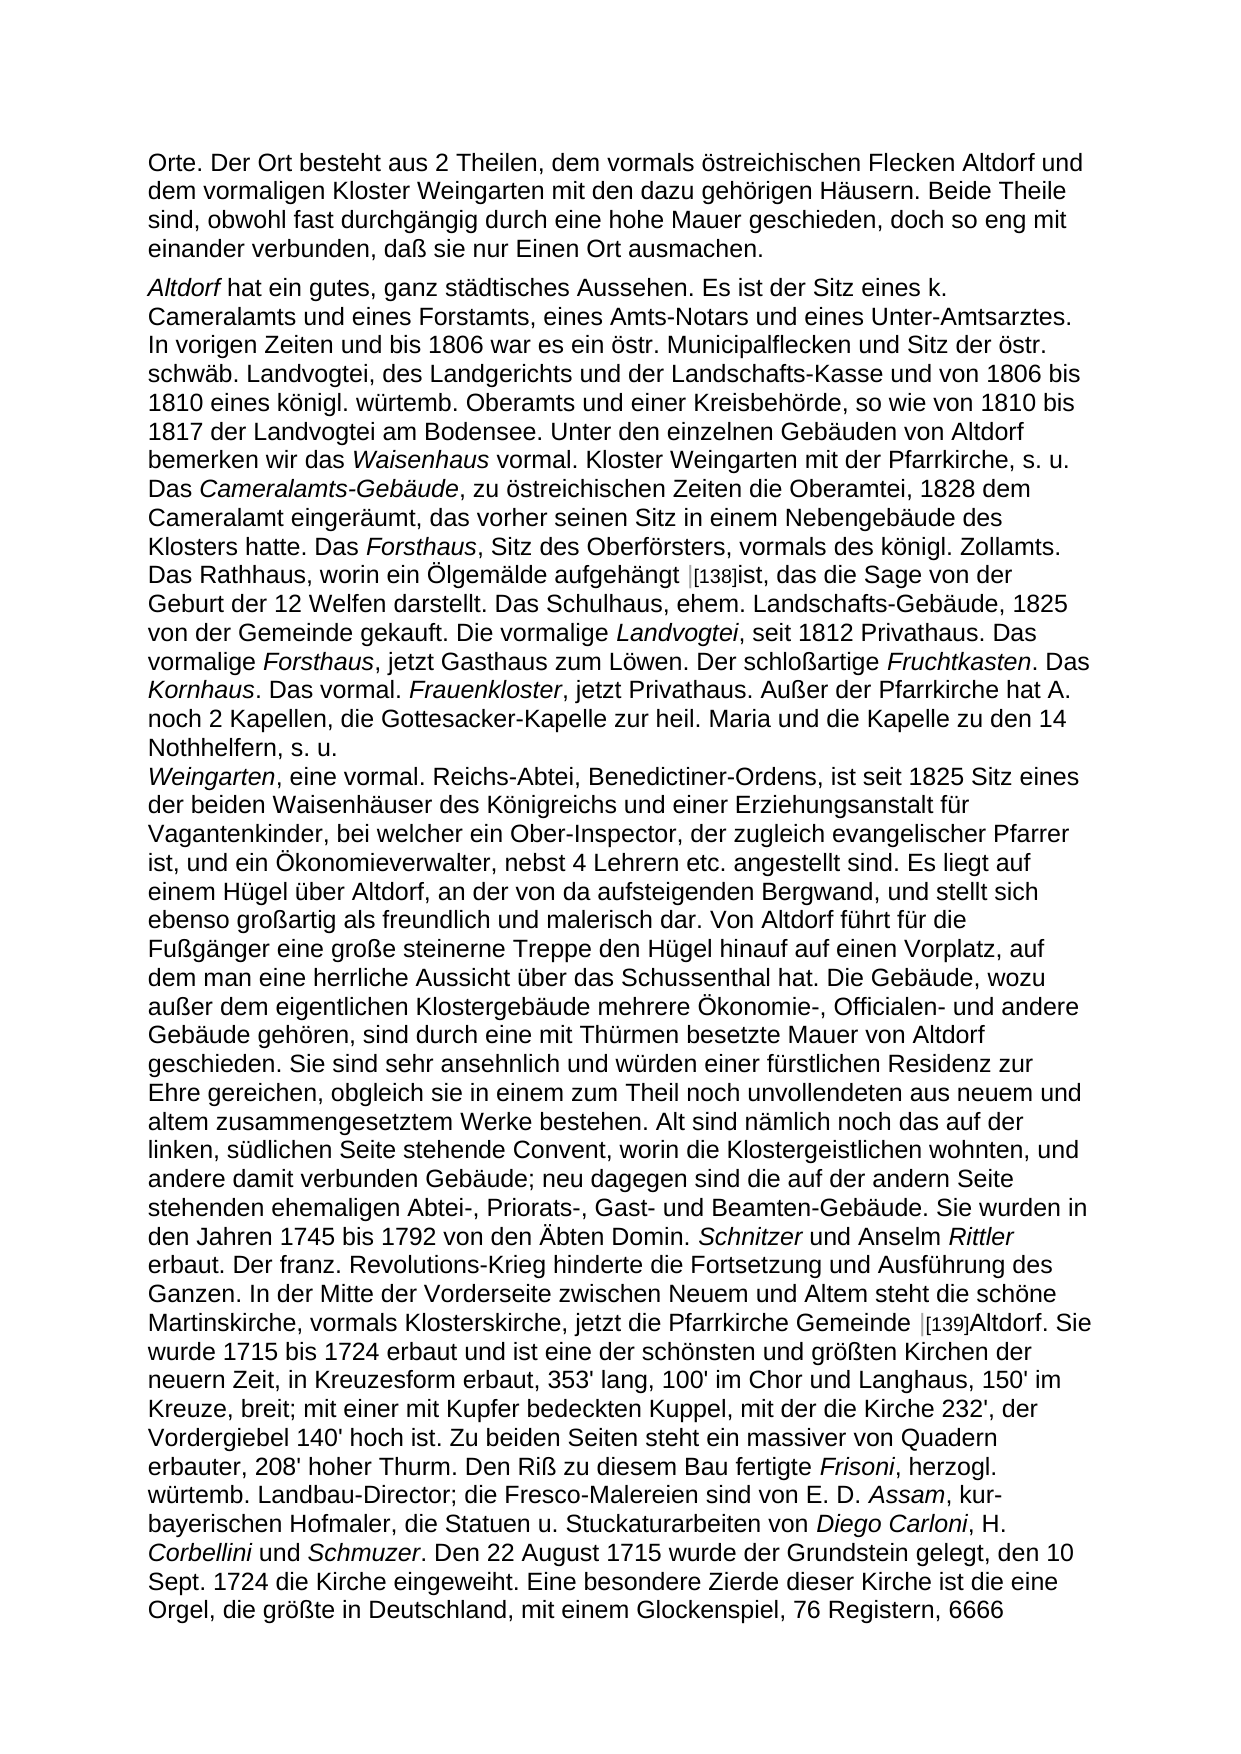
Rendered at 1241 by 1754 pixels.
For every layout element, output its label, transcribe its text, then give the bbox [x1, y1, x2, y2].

text Orte. Der Ort besteht aus 2 Theilen, dem vormals östreichischen Flecken Altdorf und dem vormaligen Kloster Weingarten mit den dazu gehörigen Häusern. Beide Theile sind, obwohl fast durchgängig durch eine hohe Mauer geschieden, doch so eng mit einander verbunden, daß sie nur Einen Ort ausmachen. [148, 148, 1093, 263]
text Weingarten, eine vormal. Reichs-Abtei, Benedictiner-Ordens, ist seit 1825 Sitz eines der beiden Waisenhäuser des Königreichs und einer Erziehungsanstalt für Vagantenkinder, bei welcher ein Ober-Inspector, der zugleich evangelischer Pfarrer ist, und ein Ökonomieverwalter, nebst 4 Lehrern etc. angestellt sind. Es liegt auf einem Hügel über Altdorf, an der von da aufsteigenden Bergwand, und stellt sich ebenso großartig als freundlich und malerisch dar. Von Altdorf führt für die Fußgänger eine große steinerne Treppe den Hügel hinauf auf einen Vorplatz, auf dem man eine herrliche Aussicht über das Schussenthal hat. Die Gebäude, wozu außer dem eigentlichen Klostergebäude mehrere Ökonomie-, Officialen- und andere Gebäude gehören, sind durch eine mit Thürmen besetzte Mauer von Altdorf geschieden. Sie sind sehr ansehnlich und würden einer fürstlichen Residenz zur Ehre gereichen, obgleich sie in einem zum Theil noch unvollendeten aus neuem und altem zusammengesetztem Werke bestehen. Alt sind nämlich noch das auf der linken, südlichen Seite stehende Convent, worin die Klostergeistlichen wohnten, und andere damit verbunden Gebäude; neu dagegen sind die auf der andern Seite stehenden ehemaligen Abtei-, Priorats-, Gast- und Beamten-Gebäude. Sie wurden in den Jahren 1745 bis 1792 von den Äbten Domin. Schnitzer und Anselm Rittler erbaut. Der franz. Revolutions-Krieg hinderte die Fortsetzung und Ausführung des Ganzen. In der Mitte der Vorderseite zwischen Neuem und Altem steht die schöne Martinskirche, vormals Klosterskirche, jetzt die Pfarrkirche Gemeinde |[139]Altdorf. Sie wurde 1715 bis 1724 erbaut und ist eine der schönsten und größten Kirchen der neuern Zeit, in Kreuzesform erbaut, 353' lang, 100' im Chor und Langhaus, 150' im Kreuze, breit; mit einer mit Kupfer bedeckten Kuppel, mit der die Kirche 232', der Vordergiebel 140' hoch ist. Zu beiden Seiten steht ein massiver von Quadern erbauter, 208' hoher Thurm. Den Riß zu diesem Bau fertigte Frisoni, herzogl. würtemb. Landbau-Director; die Fresco-Malereien sind von E. D. Assam, kur-bayerischen Hofmaler, die Statuen u. Stuckaturarbeiten von Diego Carloni, H. Corbellini und Schmuzer. Den 22 August 1715 wurde der Grundstein gelegt, den 10 Sept. 1724 die Kirche eingeweiht. Eine besondere Zierde dieser Kirche ist die eine Orgel, die größte in Deutschland, mit einem Glockenspiel, 76 Registern, 6666 [148, 762, 1093, 1624]
text Altdorf hat ein gutes, ganz städtisches Aussehen. Es ist der Sitz eines k. Cameralamts und eines Forstamts, eines Amts-Notars und eines Unter-Amtsarztes. In vorigen Zeiten und bis 1806 war es ein östr. Municipalflecken und Sitz der östr. schwäb. Landvogtei, des Landgerichts und der Landschafts-Kasse und von 1806 bis 1810 eines königl. würtemb. Oberamts und einer Kreisbehörde, so wie von 1810 bis 1817 der Landvogtei am Bodensee. Unter den einzelnen Gebäuden von Altdorf bemerken wir das Waisenhaus vormal. Kloster Weingarten mit der Pfarrkirche, s. u. Das Cameralamts-Gebäude, zu östreichischen Zeiten die Oberamtei, 1828 dem Cameralamt eingeräumt, das vorher seinen Sitz in einem Nebengebäude des Klosters hatte. Das Forsthaus, Sitz des Oberförsters, vormals des königl. Zollamts. Das Rathhaus, worin ein Ölgemälde aufgehängt |[138]ist, das die Sage von der Geburt der 12 Welfen darstellt. Das Schulhaus, ehem. Landschafts-Gebäude, 1825 von der Gemeinde gekauft. Die vormalige Landvogtei, seit 1812 Privathaus. Das vormalige Forsthaus, jetzt Gasthaus zum Löwen. Der schloßartige Fruchtkasten. Das Kornhaus. Das vormal. Frauenkloster, jetzt Privathaus. Außer der Pfarrkirche hat A. noch 2 Kapellen, die Gottesacker-Kapelle zur heil. Maria und die Kapelle zu den 14 Nothhelfern, s. u. [148, 273, 1093, 762]
